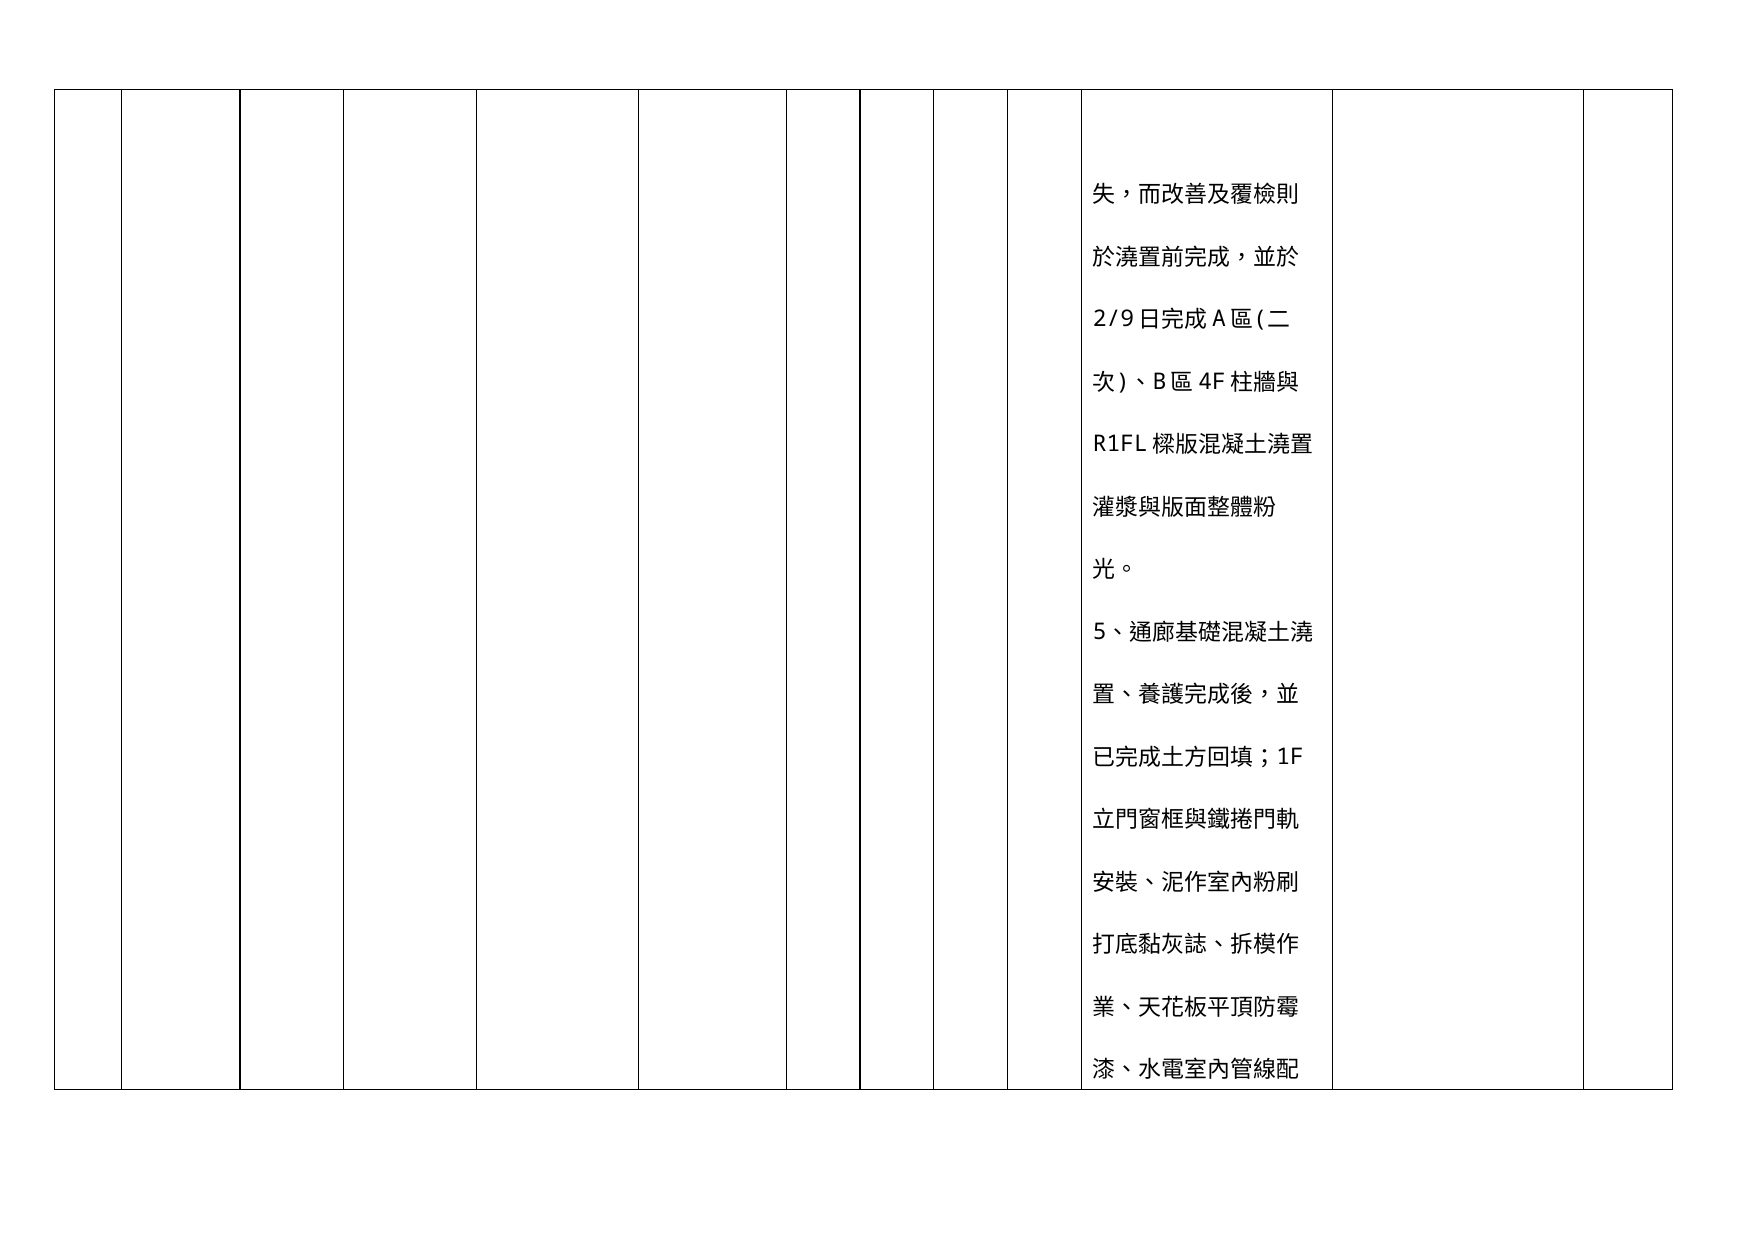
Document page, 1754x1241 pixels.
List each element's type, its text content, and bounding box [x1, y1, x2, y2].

table_cell [1584, 90, 1672, 1089]
table_cell [861, 90, 933, 1089]
table_header [1673, 89, 1695, 1090]
table_cell [934, 90, 1007, 1089]
table_cell [1008, 90, 1081, 1089]
table_cell [55, 90, 121, 1089]
table_cell [241, 90, 343, 1089]
table_cell [477, 90, 638, 1089]
table_cell [122, 90, 239, 1089]
table_cell 失，而改善及覆檢則於澆置前完成，並於2/9日完成A區(二次)、B區4F柱牆與R1FL樑版混凝土澆置灌漿與版面整體粉光。 5、通廊基礎混凝土澆置、養護完成後，並已完成土方回填；1F立門窗框與鐵捲門軌安裝、泥作室內粉刷打底黏灰誌、拆模作業、天花板平頂防霉漆、水電室內管線配 [1082, 90, 1332, 1089]
table_cell [344, 90, 476, 1089]
table_cell [1333, 90, 1583, 1089]
table_cell [639, 90, 786, 1089]
table_cell [787, 90, 859, 1089]
